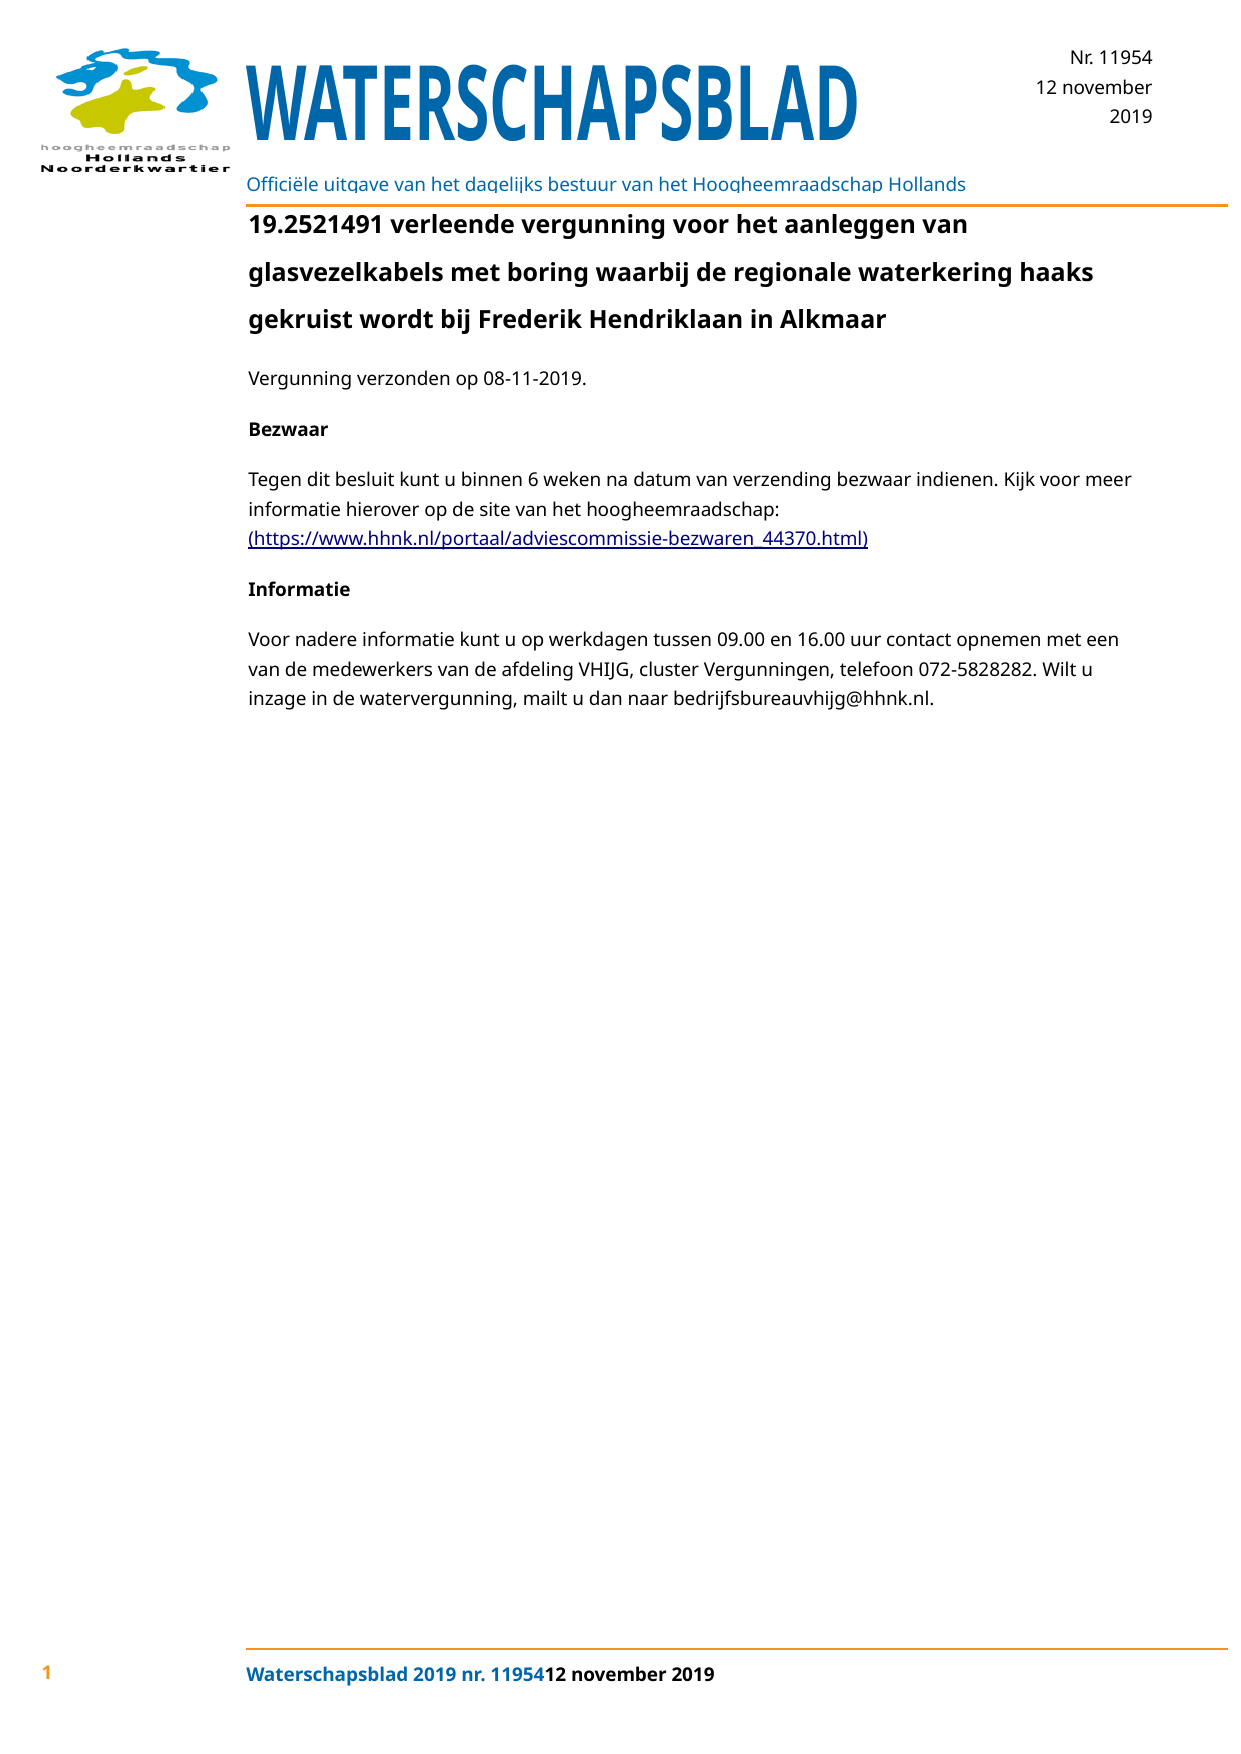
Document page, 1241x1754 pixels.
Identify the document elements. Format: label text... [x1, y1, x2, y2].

text Vergunning verzonden op 08-11-2019. [248, 366, 1152, 391]
text 19.2521491 verleende vergunning voor het aanleggen van glasvezelkabels met boring waarbij de regionale waterkering haaks gekruist wordt bij Frederik Hendriklaan in Alkmaar [248, 207, 1152, 336]
text Voor nadere informatie kunt u op werkdagen tussen 09.00 en 16.00 uur contact opnemen met een van de medewerkers van de afdeling VHIJG, cluster Vergunningen, telefoon 072-5828282. Wilt u inzage in de watervergunning, mailt u dan naar bedrijfsbureauvhijg@hhnk.nl. [248, 626, 1152, 711]
text Informatie [248, 576, 1152, 602]
text Bezwaar [248, 416, 1152, 442]
picture [41, 47, 231, 172]
text Tegen dit besluit kunt u binnen 6 weken na datum van verzending bezwaar indienen. Kijk voor meer informatie hierover op de site van het hoogheemraadschap: (https://www.hhnk.nl/portaal/adviescommissie-bezwaren_44370.html) [248, 466, 1152, 551]
